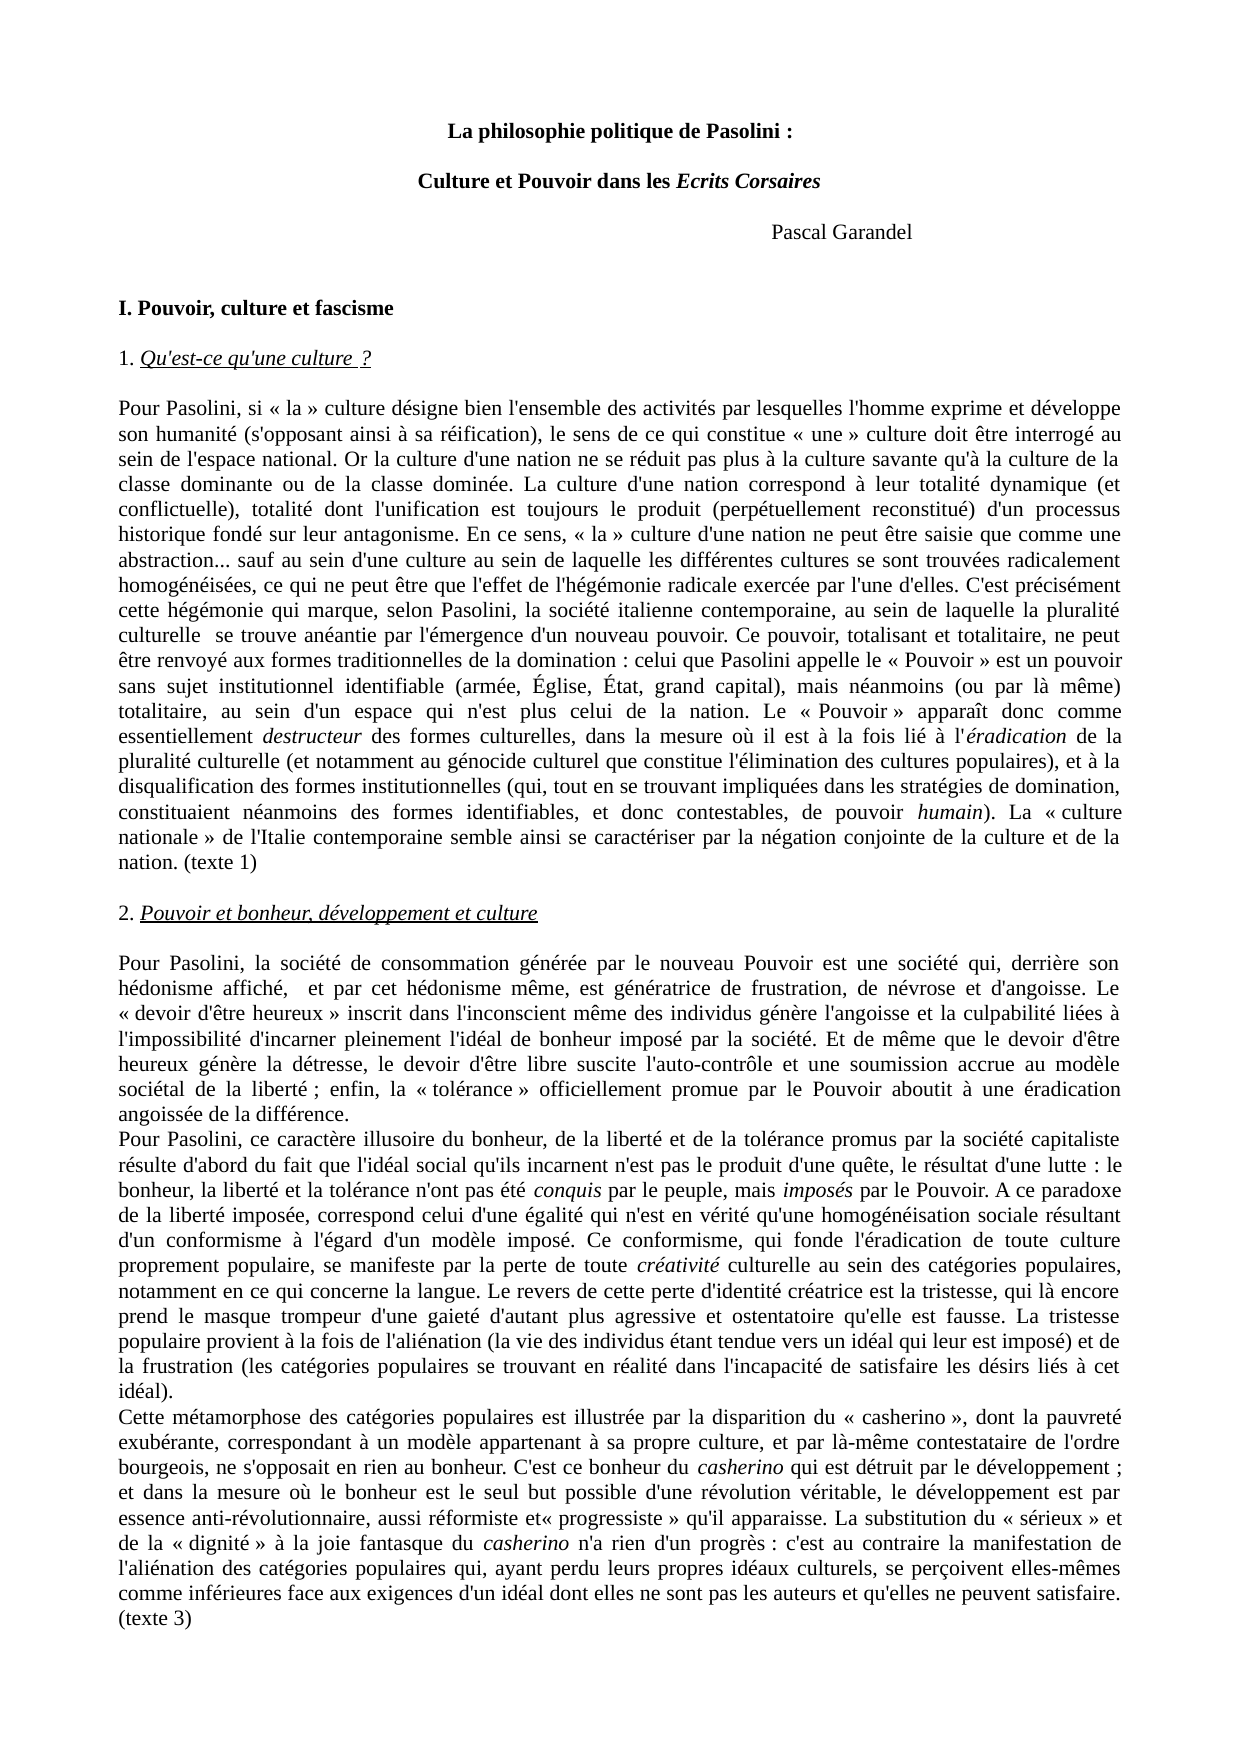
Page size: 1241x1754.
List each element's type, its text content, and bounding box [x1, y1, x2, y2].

text La philosophie politique de Pasolini : [118, 118, 1122, 143]
text Pascal Garandel [118, 219, 1122, 244]
text Pour Pasolini, ce caractère illusoire du bonheur, de la liberté et de la tolérance promus par la société capitaliste résulte d'abord du fait que l'idéal social qu'ils incarnent n'est pas le produit d'une quête, le résultat d'une lutte : le bonheur, la liberté et la tolérance n'ont pas été conquis par le peuple, mais imposés par le Pouvoir. A ce paradoxe de la liberté imposée, correspond celui d'une égalité qui n'est en vérité qu'une homogénéisation sociale résultant d'un conformisme à l'égard d'un modèle imposé. Ce conformisme, qui fonde l'éradication de toute culture proprement populaire, se manifeste par la perte de toute créativité culturelle au sein des catégories populaires, notamment en ce qui concerne la langue. Le revers de cette perte d'identité créatrice est la tristesse, qui là encore prend le masque trompeur d'une gaieté d'autant plus agressive et ostentatoire qu'elle est fausse. La tristesse populaire provient à la fois de l'aliénation (la vie des individus étant tendue vers un idéal qui leur est imposé) et de la frustration (les catégories populaires se trouvant en réalité dans l'incapacité de satisfaire les désirs liés à cet idéal). [118, 1126, 1122, 1404]
text Culture et Pouvoir dans les Ecrits Corsaires [118, 168, 1122, 194]
text 2. Pouvoir et bonheur, développement et culture [118, 899, 1122, 925]
text 1. Qu'est-ce qu'une culture ? [118, 345, 1122, 370]
text Pour Pasolini, si « la » culture désigne bien l'ensemble des activités par lesquelles l'homme exprime et développe son humanité (s'opposant ainsi à sa réification), le sens de ce qui constitue « une » culture doit être interrogé au sein de l'espace national. Or la culture d'une nation ne se réduit pas plus à la culture savante qu'à la culture de la classe dominante ou de la classe dominée. La culture d'une nation correspond à leur totalité dynamique (et conflictuelle), totalité dont l'unification est toujours le produit (perpétuellement reconstitué) d'un processus historique fondé sur leur antagonisme. En ce sens, « la » culture d'une nation ne peut être saisie que comme une abstraction... sauf au sein d'une culture au sein de laquelle les différentes cultures se sont trouvées radicalement homogénéisées, ce qui ne peut être que l'effet de l'hégémonie radicale exercée par l'une d'elles. C'est précisément cette hégémonie qui marque, selon Pasolini, la société italienne contemporaine, au sein de laquelle la pluralité culturelle se trouve anéantie par l'émergence d'un nouveau pouvoir. Ce pouvoir, totalisant et totalitaire, ne peut être renvoyé aux formes traditionnelles de la domination : celui que Pasolini appelle le « Pouvoir » est un pouvoir sans sujet institutionnel identifiable (armée, Église, État, grand capital), mais néanmoins (ou par là même) totalitaire, au sein d'un espace qui n'est plus celui de la nation. Le « Pouvoir » apparaît donc comme essentiellement destructeur des formes culturelles, dans la mesure où il est à la fois lié à l'éradication de la pluralité culturelle (et notamment au génocide culturel que constitue l'élimination des cultures populaires), et à la disqualification des formes institutionnelles (qui, tout en se trouvant impliquées dans les stratégies de domination, constituaient néanmoins des formes identifiables, et donc contestables, de pouvoir humain). La « culture nationale » de l'Italie contemporaine semble ainsi se caractériser par la négation conjointe de la culture et de la nation. (texte 1) [118, 395, 1122, 874]
text I. Pouvoir, culture et fascisme [118, 294, 1122, 320]
text Cette métamorphose des catégories populaires est illustrée par la disparition du « casherino », dont la pauvreté exubérante, correspondant à un modèle appartenant à sa propre culture, et par là-même contestataire de l'ordre bourgeois, ne s'opposait en rien au bonheur. C'est ce bonheur du casherino qui est détruit par le développement ; et dans la mesure où le bonheur est le seul but possible d'une révolution véritable, le développement est par essence anti-révolutionnaire, aussi réformiste et« progressiste » qu'il apparaisse. La substitution du « sérieux » et de la « dignité » à la joie fantasque du casherino n'a rien d'un progrès : c'est au contraire la manifestation de l'aliénation des catégories populaires qui, ayant perdu leurs propres idéaux culturels, se perçoivent elles-mêmes comme inférieures face aux exigences d'un idéal dont elles ne sont pas les auteurs et qu'elles ne peuvent satisfaire. (texte 3) [118, 1404, 1122, 1631]
text Pour Pasolini, la société de consommation générée par le nouveau Pouvoir est une société qui, derrière son hédonisme affiché, et par cet hédonisme même, est génératrice de frustration, de névrose et d'angoisse. Le « devoir d'être heureux » inscrit dans l'inconscient même des individus génère l'angoisse et la culpabilité liées à l'impossibilité d'incarner pleinement l'idéal de bonheur imposé par la société. Et de même que le devoir d'être heureux génère la détresse, le devoir d'être libre suscite l'auto-contrôle et une soumission accrue au modèle sociétal de la liberté ; enfin, la « tolérance » officiellement promue par le Pouvoir aboutit à une éradication angoissée de la différence. [118, 950, 1122, 1126]
